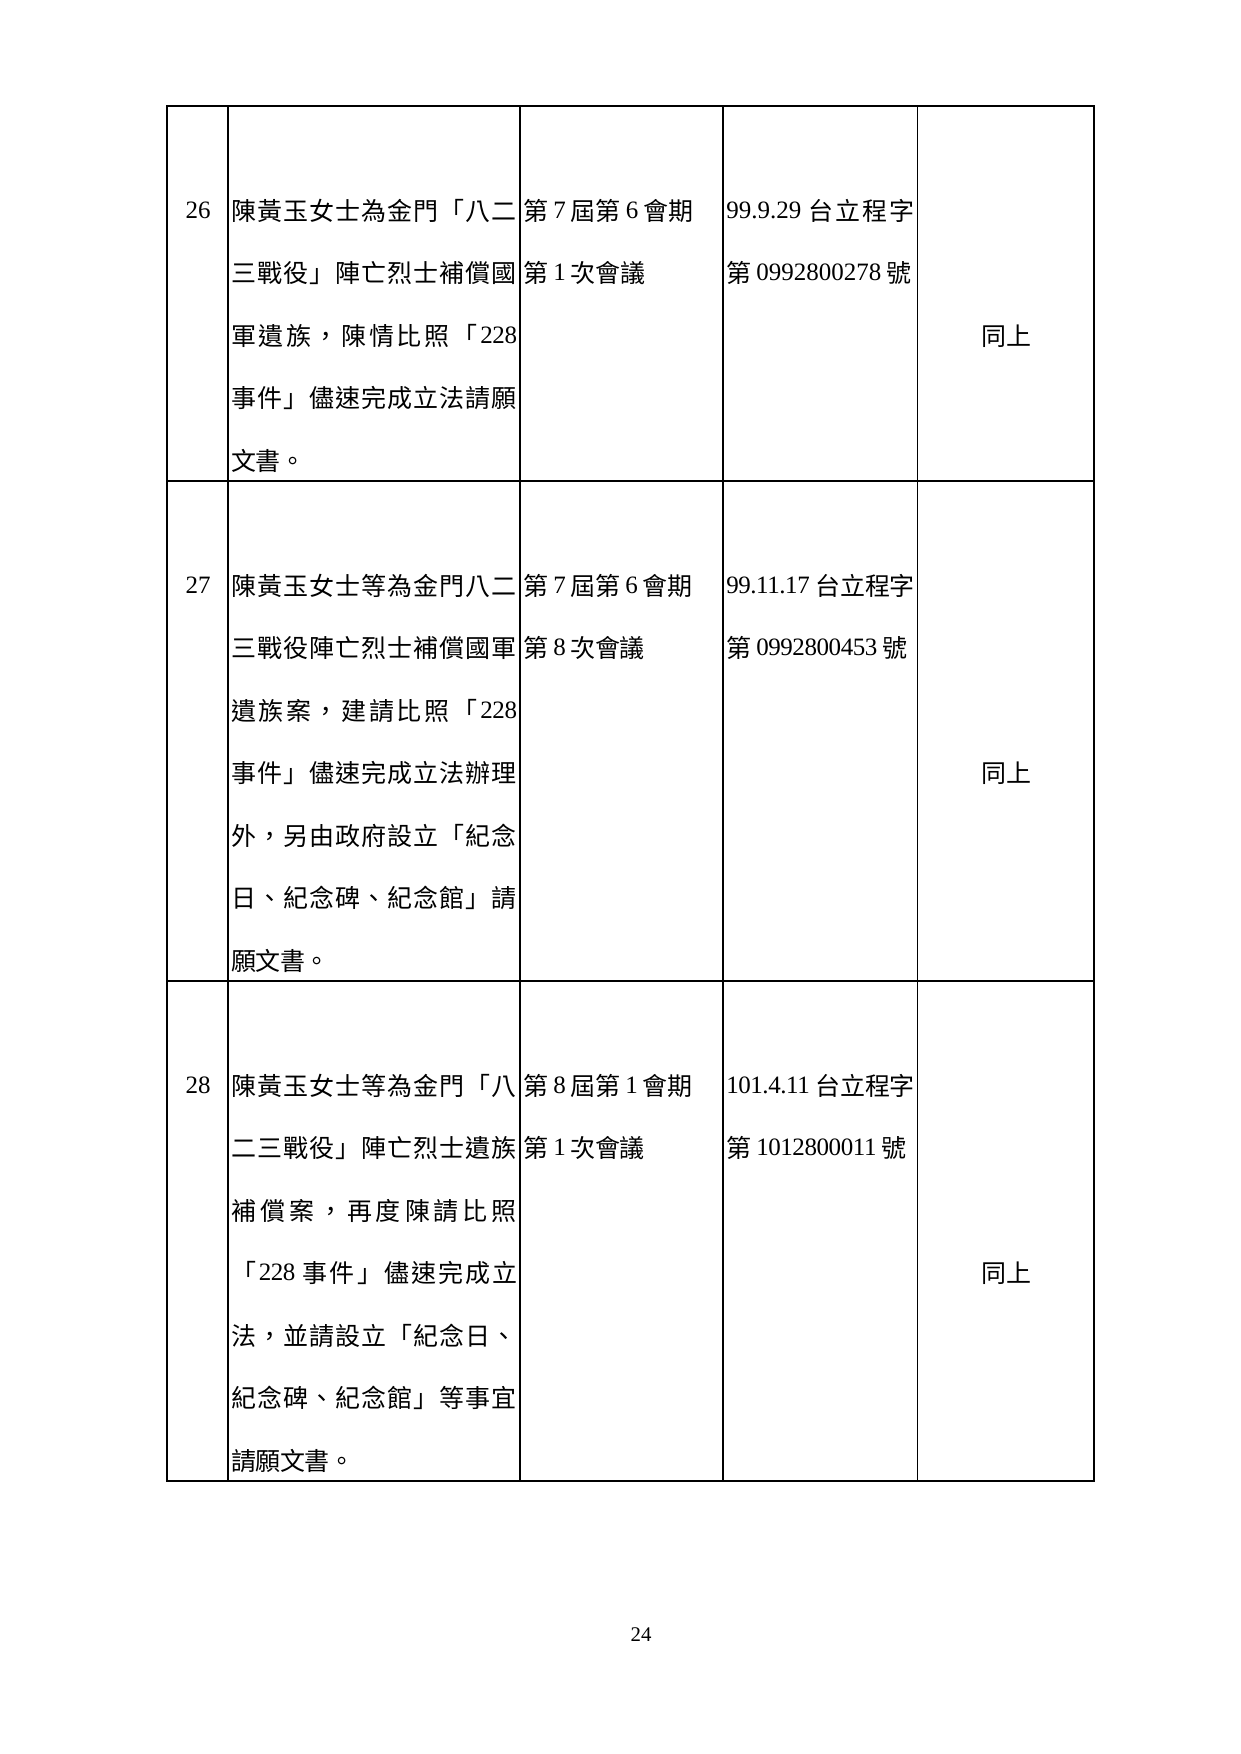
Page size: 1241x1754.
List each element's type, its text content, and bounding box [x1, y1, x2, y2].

table_cell 同上 [918, 482, 1093, 980]
table_cell 27 [168, 482, 227, 980]
table_cell 99.11.17台立程字第0992800453號 [724, 482, 917, 980]
table_cell 陳黃玉女士等為金門「八二三戰役」陣亡烈士遺族補償案，再度陳請比照「228事件」儘速完成立法，並請設立「紀念日、紀念碑、紀念館」等事宜請願文書。 [229, 982, 519, 1480]
table_cell 陳黃玉女士為金門「八二三戰役」陣亡烈士補償國軍遺族，陳情比照「228事件」儘速完成立法請願文書。 [229, 107, 519, 480]
table_cell 第7屆第6會期 第8次會議 [521, 482, 722, 980]
table_cell 第8屆第1會期 第1次會議 [521, 982, 722, 1480]
table_cell 99.9.29台立程字第0992800278號 [724, 107, 917, 480]
table_cell 同上 [918, 107, 1093, 480]
table_cell 101.4.11台立程字第1012800011號 [724, 982, 917, 1480]
table_cell 28 [168, 982, 227, 1480]
table_cell 陳黃玉女士等為金門八二三戰役陣亡烈士補償國軍遺族案，建請比照「228事件」儘速完成立法辦理外，另由政府設立「紀念日、紀念碑、紀念館」請願文書。 [229, 482, 519, 980]
table_cell 第7屆第6會期 第1次會議 [521, 107, 722, 480]
table_cell 同上 [918, 982, 1093, 1480]
table_cell 26 [168, 107, 227, 480]
